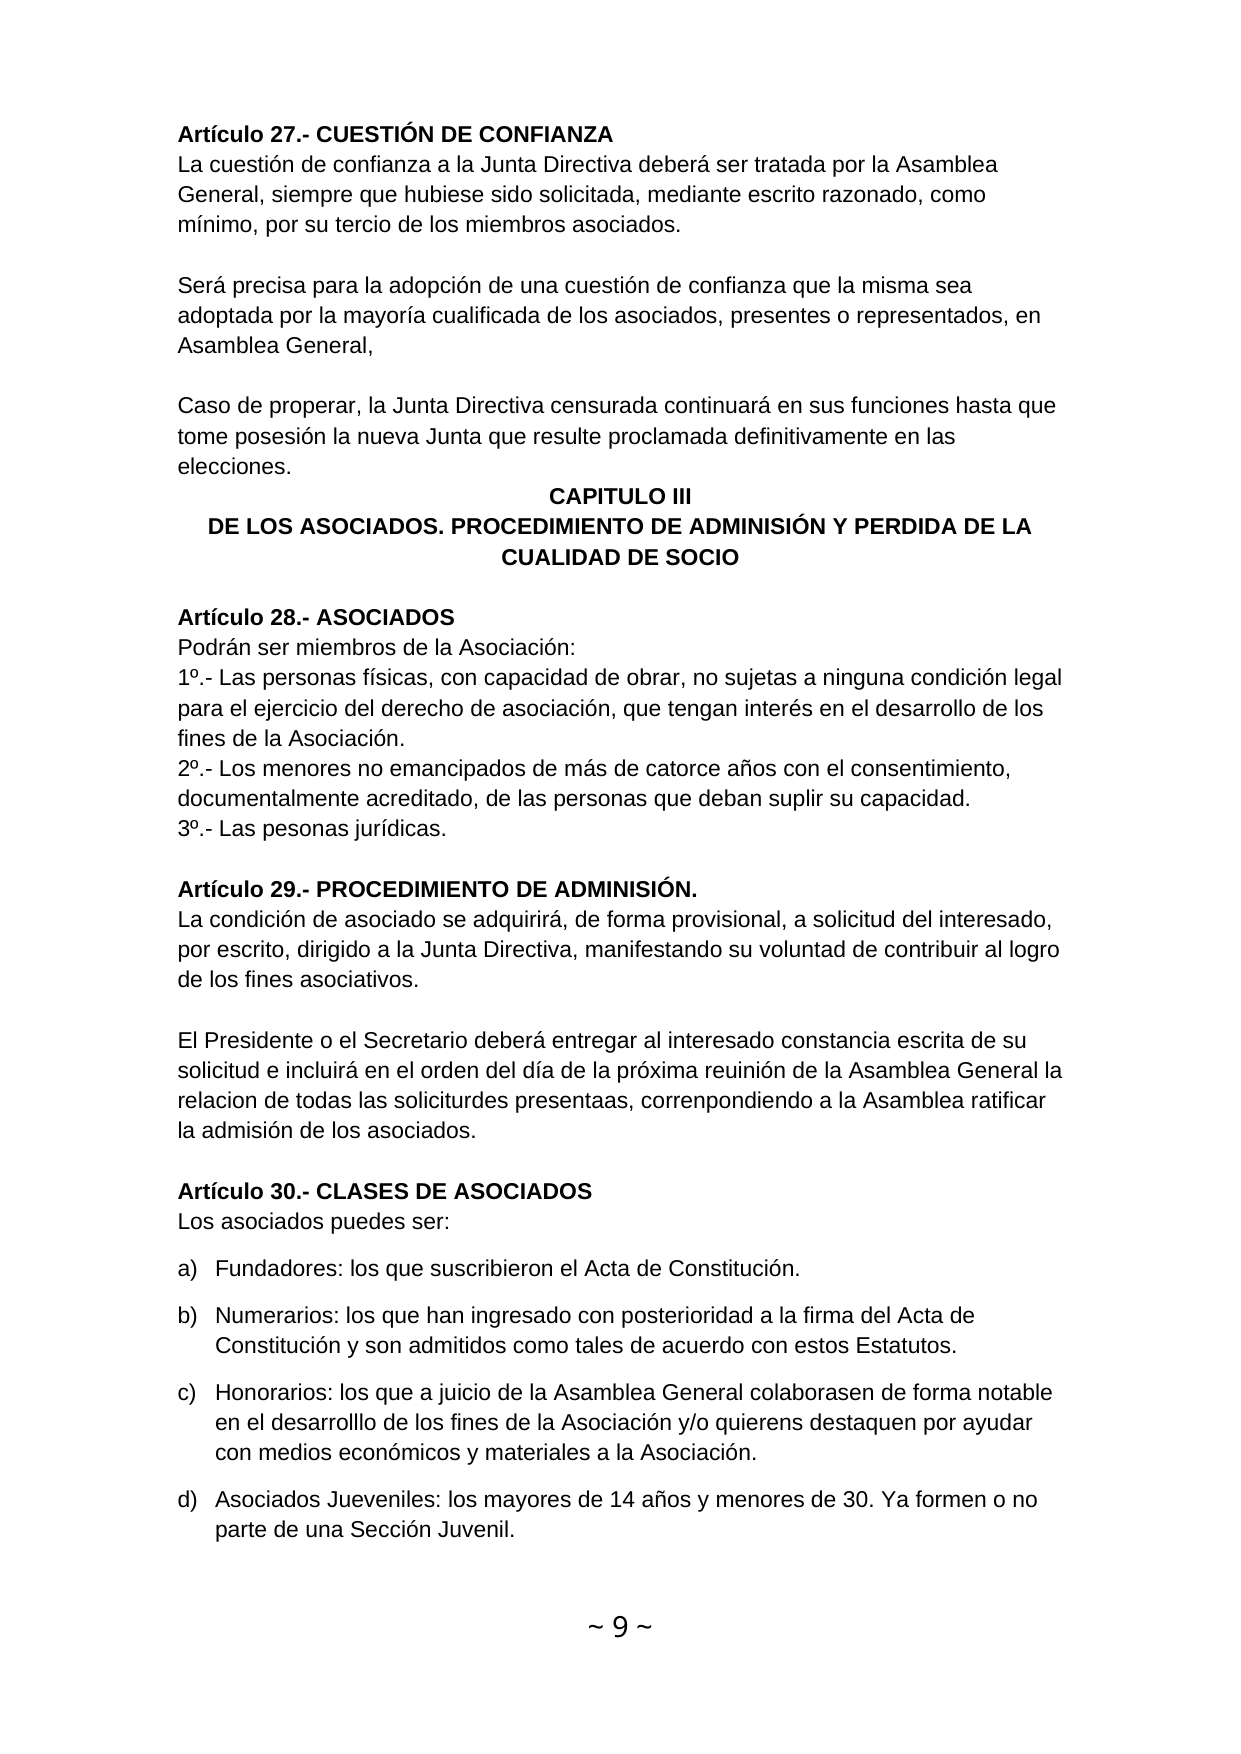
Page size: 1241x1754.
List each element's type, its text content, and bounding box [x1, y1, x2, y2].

text El Presidente o el Secretario deberá entregar al interesado constancia escrita de su solicitud e incluirá en el orden del día de la próxima reuinión de la Asamblea General la relacion de todas las soliciturdes presentaas, correnpondiendo a la Asamblea ratificar la admisión de los asociados. [177, 1027, 1063, 1144]
text Los asociados puedes ser: [177, 1208, 1063, 1234]
text 3º.- Las pesonas jurídicas. [177, 815, 1063, 842]
text Artículo 29.- PROCEDIMIENTO DE ADMINISIÓN. [177, 876, 1063, 902]
text CAPITULO III [177, 483, 1063, 509]
list Numerarios: los que han ingresado con posterioridad a la firma del Acta de Constitución y son admitidos como tales de acuerdo con estos Estatutos. [177, 1302, 1063, 1358]
text Caso de properar, la Junta Directiva censurada continuará en sus funciones hasta que tome posesión la nueva Junta que resulte proclamada definitivamente en las elecciones. [177, 392, 1063, 479]
text 1º.- Las personas físicas, con capacidad de obrar, no sujetas a ninguna condición legal para el ejercicio del derecho de asociación, que tengan interés en el desarrollo de los fines de la Asociación. [177, 664, 1063, 751]
text Será precisa para la adopción de una cuestión de confianza que la misma sea adoptada por la mayoría cualificada de los asociados, presentes o representados, en Asamblea General, [177, 272, 1063, 358]
text Artículo 28.- ASOCIADOS [177, 604, 1063, 630]
text Podrán ser miembros de la Asociación: [177, 634, 1063, 661]
text La condición de asociado se adquirirá, de forma provisional, a solicitud del interesado, por escrito, dirigido a la Junta Directiva, manifestando su voluntad de contribuir al logro de los fines asociativos. [177, 906, 1063, 993]
list Fundadores: los que suscribieron el Acta de Constitución. [177, 1255, 1063, 1281]
text Artículo 27.- CUESTIÓN DE CONFIANZA [177, 121, 1063, 147]
list Honorarios: los que a juicio de la Asamblea General colaborasen de forma notable en el desarrolllo de los fines de la Asociación y/o quierens destaquen por ayudar con medios económicos y materiales a la Asociación. [177, 1379, 1063, 1466]
text 2º.- Los menores no emancipados de más de catorce años con el consentimiento, documentalmente acreditado, de las personas que deban suplir su capacidad. [177, 755, 1063, 812]
list Asociados Jueveniles: los mayores de 14 años y menores de 30. Ya formen o no parte de una Sección Juvenil. [177, 1486, 1063, 1543]
text DE LOS ASOCIADOS. PROCEDIMIENTO DE ADMINISIÓN Y PERDIDA DE LA CUALIDAD DE SOCIO [177, 513, 1063, 570]
text Artículo 30.- CLASES DE ASOCIADOS [177, 1178, 1063, 1204]
text La cuestión de confianza a la Junta Directiva deberá ser tratada por la Asamblea General, siempre que hubiese sido solicitada, mediante escrito razonado, como mínimo, por su tercio de los miembros asociados. [177, 151, 1063, 238]
